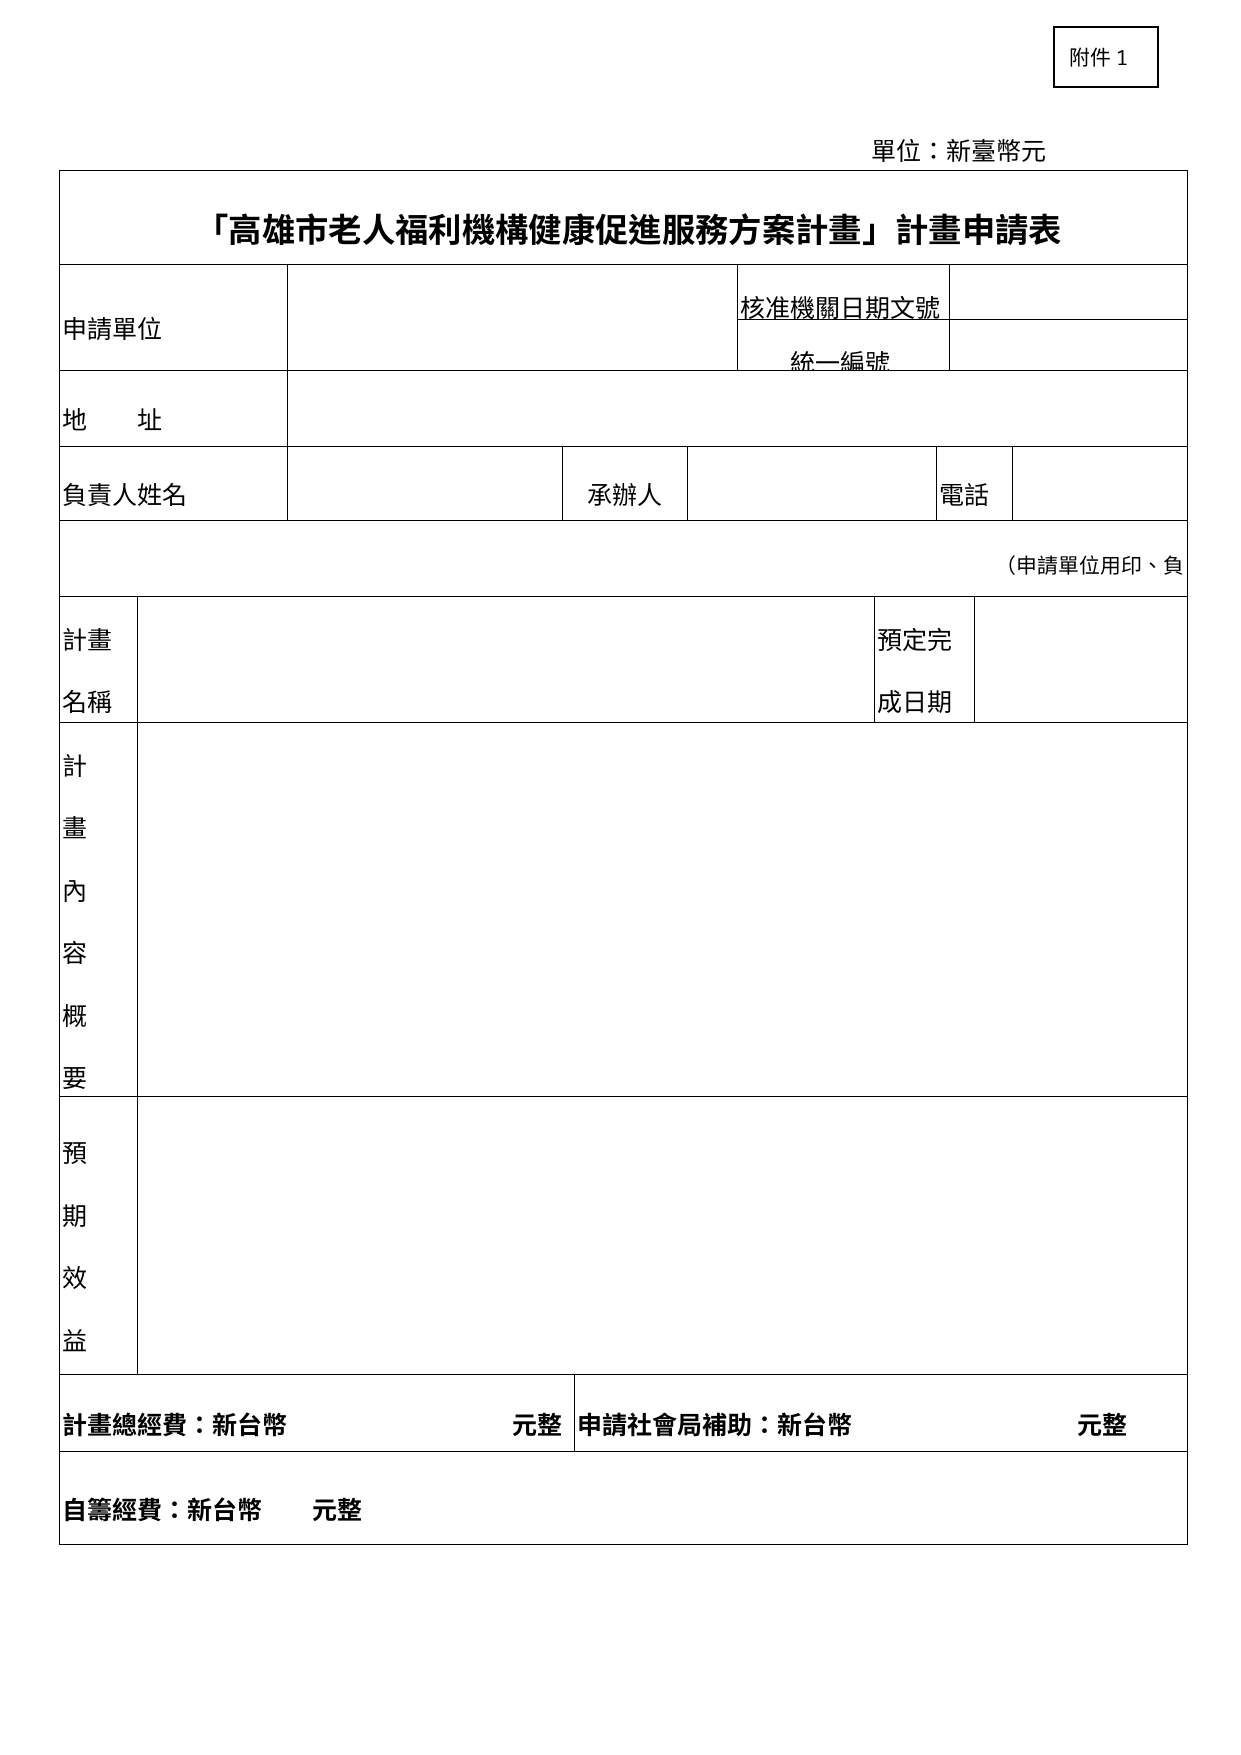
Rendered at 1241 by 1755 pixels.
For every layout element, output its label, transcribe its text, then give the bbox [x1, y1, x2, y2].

table_cell [950, 320, 1187, 370]
table_cell 統一編號 [738, 320, 949, 370]
table_cell [950, 265, 1187, 319]
table_cell 承辦人 [563, 447, 687, 520]
table_cell 地 址 [60, 371, 287, 446]
table_cell 電話 [937, 447, 1012, 520]
table_cell [288, 265, 737, 370]
table_cell 申請社會局補助：新台幣 元整 [575, 1375, 1187, 1451]
table_cell [138, 597, 874, 722]
table_cell [138, 1097, 1187, 1373]
table_cell 計畫名稱 [60, 597, 137, 722]
table_cell [138, 723, 1187, 1096]
table_cell 自籌經費：新台幣 元整 [60, 1452, 1187, 1544]
table_cell 申請單位 [60, 265, 287, 370]
table_cell [288, 447, 562, 520]
table_cell 核准機關日期文號 [738, 265, 949, 319]
table_header 「高雄市老人福利機構健康促進服務方案計畫」計畫申請表 [60, 171, 1187, 264]
table_cell 預定完 成日期 [875, 597, 974, 722]
table_cell （申請單位用印、負責人簽章） [60, 521, 1187, 596]
table_cell [975, 597, 1187, 722]
table_cell 計 畫 內 容 概 要 [60, 723, 137, 1096]
text 單位：新臺幣元 [59, 108, 1181, 170]
table_cell 計畫總經費：新台幣 元整 [60, 1375, 574, 1451]
table_cell [688, 447, 936, 520]
table_cell 負責人姓名 [60, 447, 287, 520]
table_cell [288, 371, 1187, 446]
table_cell 預 期 效 益 [60, 1097, 137, 1373]
table_cell [1013, 447, 1187, 520]
